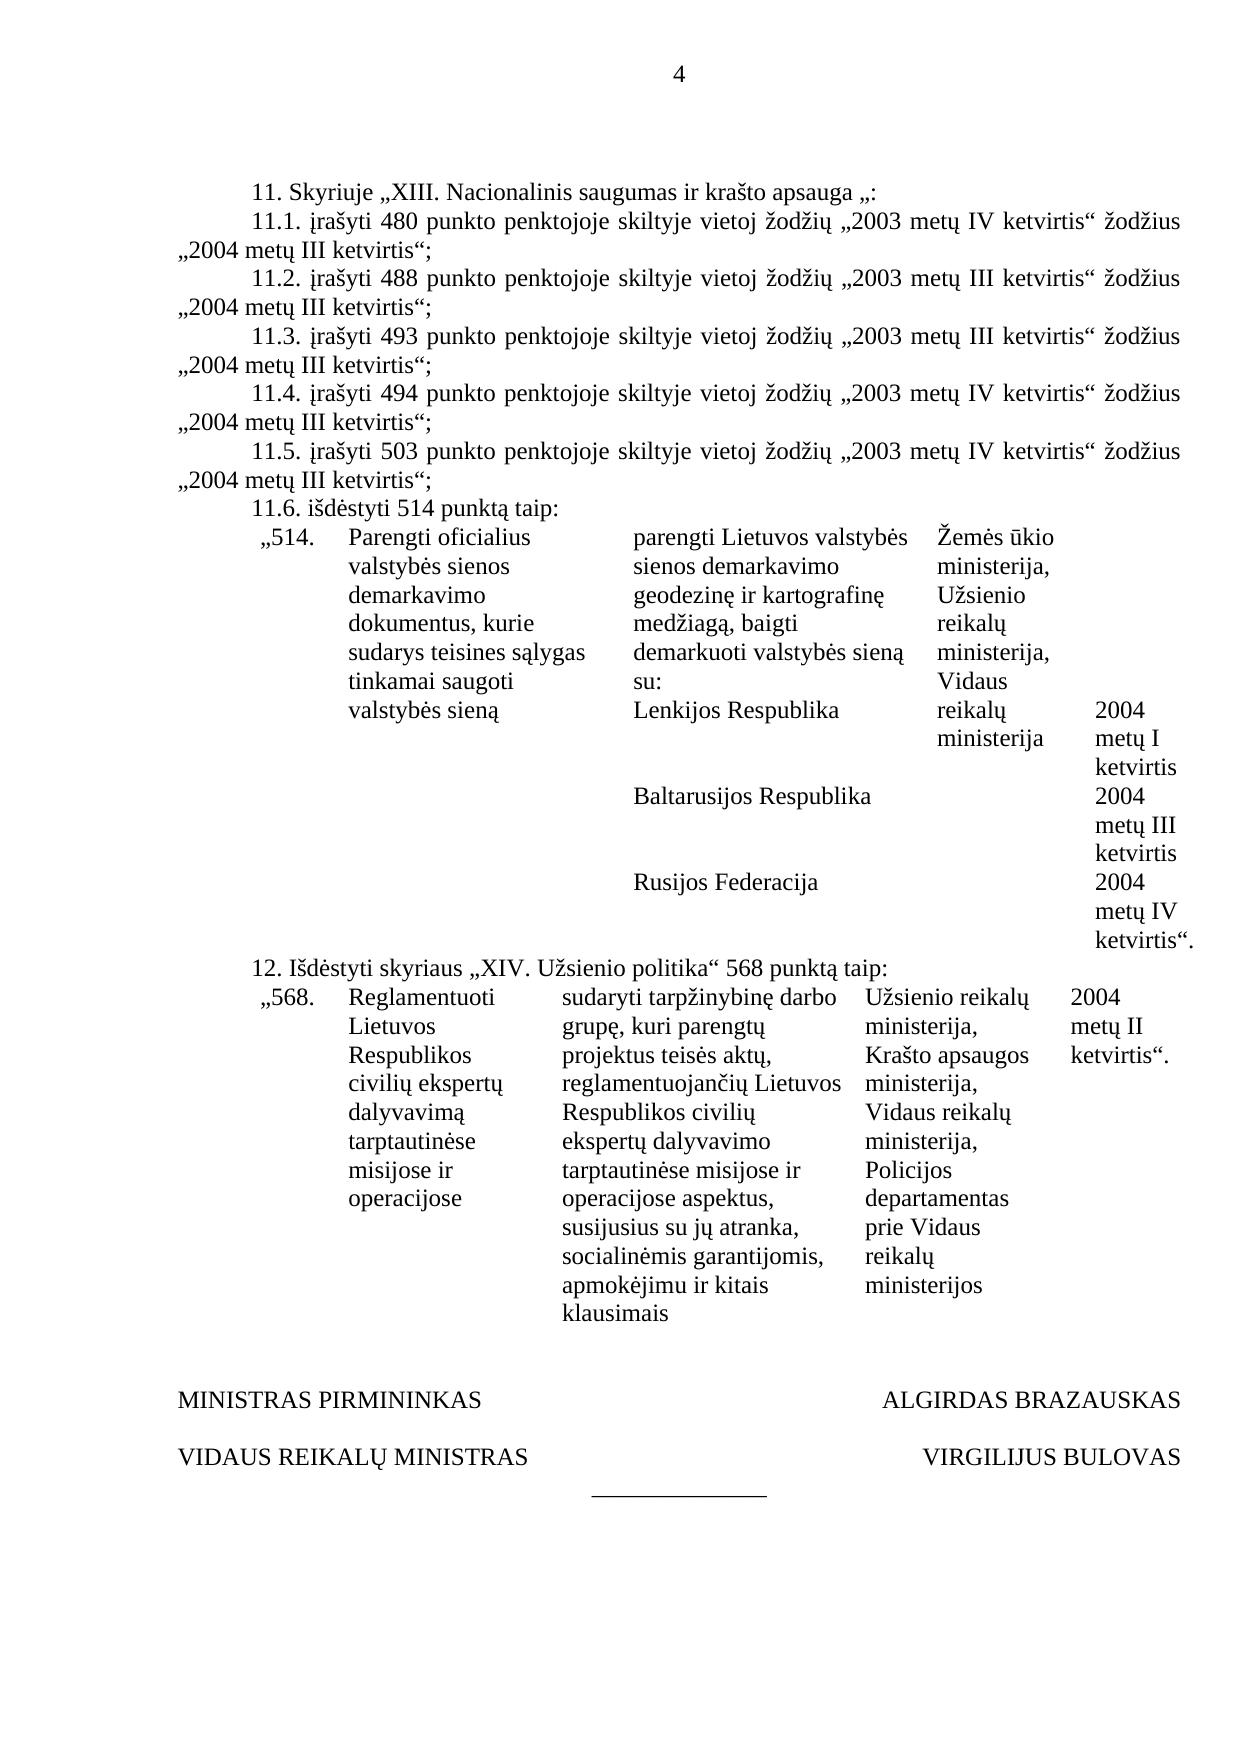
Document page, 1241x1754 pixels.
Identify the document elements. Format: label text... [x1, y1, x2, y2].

table_cell Baltarusijos Respublika [622, 781, 926, 867]
table_cell Lenkijos Respublika [622, 695, 926, 781]
table_header [1084, 522, 1206, 695]
table_header Užsienio reikalų ministerija, Krašto apsaugos ministerija, Vidaus reikalų ministerija, Policijos departamentas prie Vidaus reikalų ministerijos [854, 982, 1059, 1327]
table_header „514. [177, 522, 337, 953]
table_header Parengti oficialius valstybės sienos demarkavimo dokumentus, kurie sudarys teisines sąlygas tinkamai saugoti valstybės sieną [337, 522, 622, 953]
text 11. Skyriuje „XIII. Nacionalinis saugumas ir krašto apsauga „: [177, 177, 1181, 206]
table_header Žemės ūkio ministerija, Užsienio reikalų ministerija, Vidaus reikalų ministerija [926, 522, 1084, 953]
text 11.5. įrašyti 503 punkto penktojoje skiltyje vietoj žodžių „2003 metų IV ketvirtis“ žodžius „2004 metų III ketvirtis“; [177, 436, 1181, 493]
text 11.4. įrašyti 494 punkto penktojoje skiltyje vietoj žodžių „2003 metų IV ketvirtis“ žodžius „2004 metų III ketvirtis“; [177, 378, 1181, 436]
text ______________ [177, 1471, 1181, 1500]
text 11.1. įrašyti 480 punkto penktojoje skiltyje vietoj žodžių „2003 metų IV ketvirtis“ žodžius „2004 metų III ketvirtis“; [177, 206, 1181, 263]
table_header Reglamentuoti Lietuvos Respublikos civilių ekspertų dalyvavimą tarptautinėse misijose ir operacijose [337, 982, 551, 1327]
table_header sudaryti tarpžinybinę darbo grupę, kuri parengtų projektus teisės aktų, reglamentuojančių Lietuvos Respublikos civilių ekspertų dalyvavimo tarptautinėse misijose ir operacijose aspektus, susijusius su jų atranka, socialinėmis garantijomis, apmokėjimu ir kitais klausimais [551, 982, 853, 1327]
table_header 2004 metų II ketvirtis“. [1059, 982, 1181, 1327]
table_header „568. [177, 982, 337, 1327]
text 11.2. įrašyti 488 punkto penktojoje skiltyje vietoj žodžių „2003 metų III ketvirtis“ žodžius „2004 metų III ketvirtis“; [177, 263, 1181, 321]
table_cell 2004 metų I ketvirtis [1084, 695, 1206, 781]
text 11.6. išdėstyti 514 punktą taip: [177, 493, 1181, 522]
table_cell 2004 metų III ketvirtis [1084, 781, 1206, 867]
text Vidaus reikalų ministras Virgilijus Bulovas [177, 1442, 1181, 1471]
text Ministras Pirmininkas Algirdas Brazauskas [177, 1385, 1181, 1413]
table_cell Rusijos Federacija [622, 867, 926, 953]
text 12. Išdėstyti skyriaus „XIV. Užsienio politika“ 568 punktą taip: [177, 953, 1181, 982]
table_cell 2004 metų IV ketvirtis“. [1084, 867, 1206, 953]
text 11.3. įrašyti 493 punkto penktojoje skiltyje vietoj žodžių „2003 metų III ketvirtis“ žodžius „2004 metų III ketvirtis“; [177, 321, 1181, 378]
table_header parengti Lietuvos valstybės sienos demarkavimo geodezinę ir kartografinę medžiagą, baigti demarkuoti valstybės sieną su: [622, 522, 926, 695]
